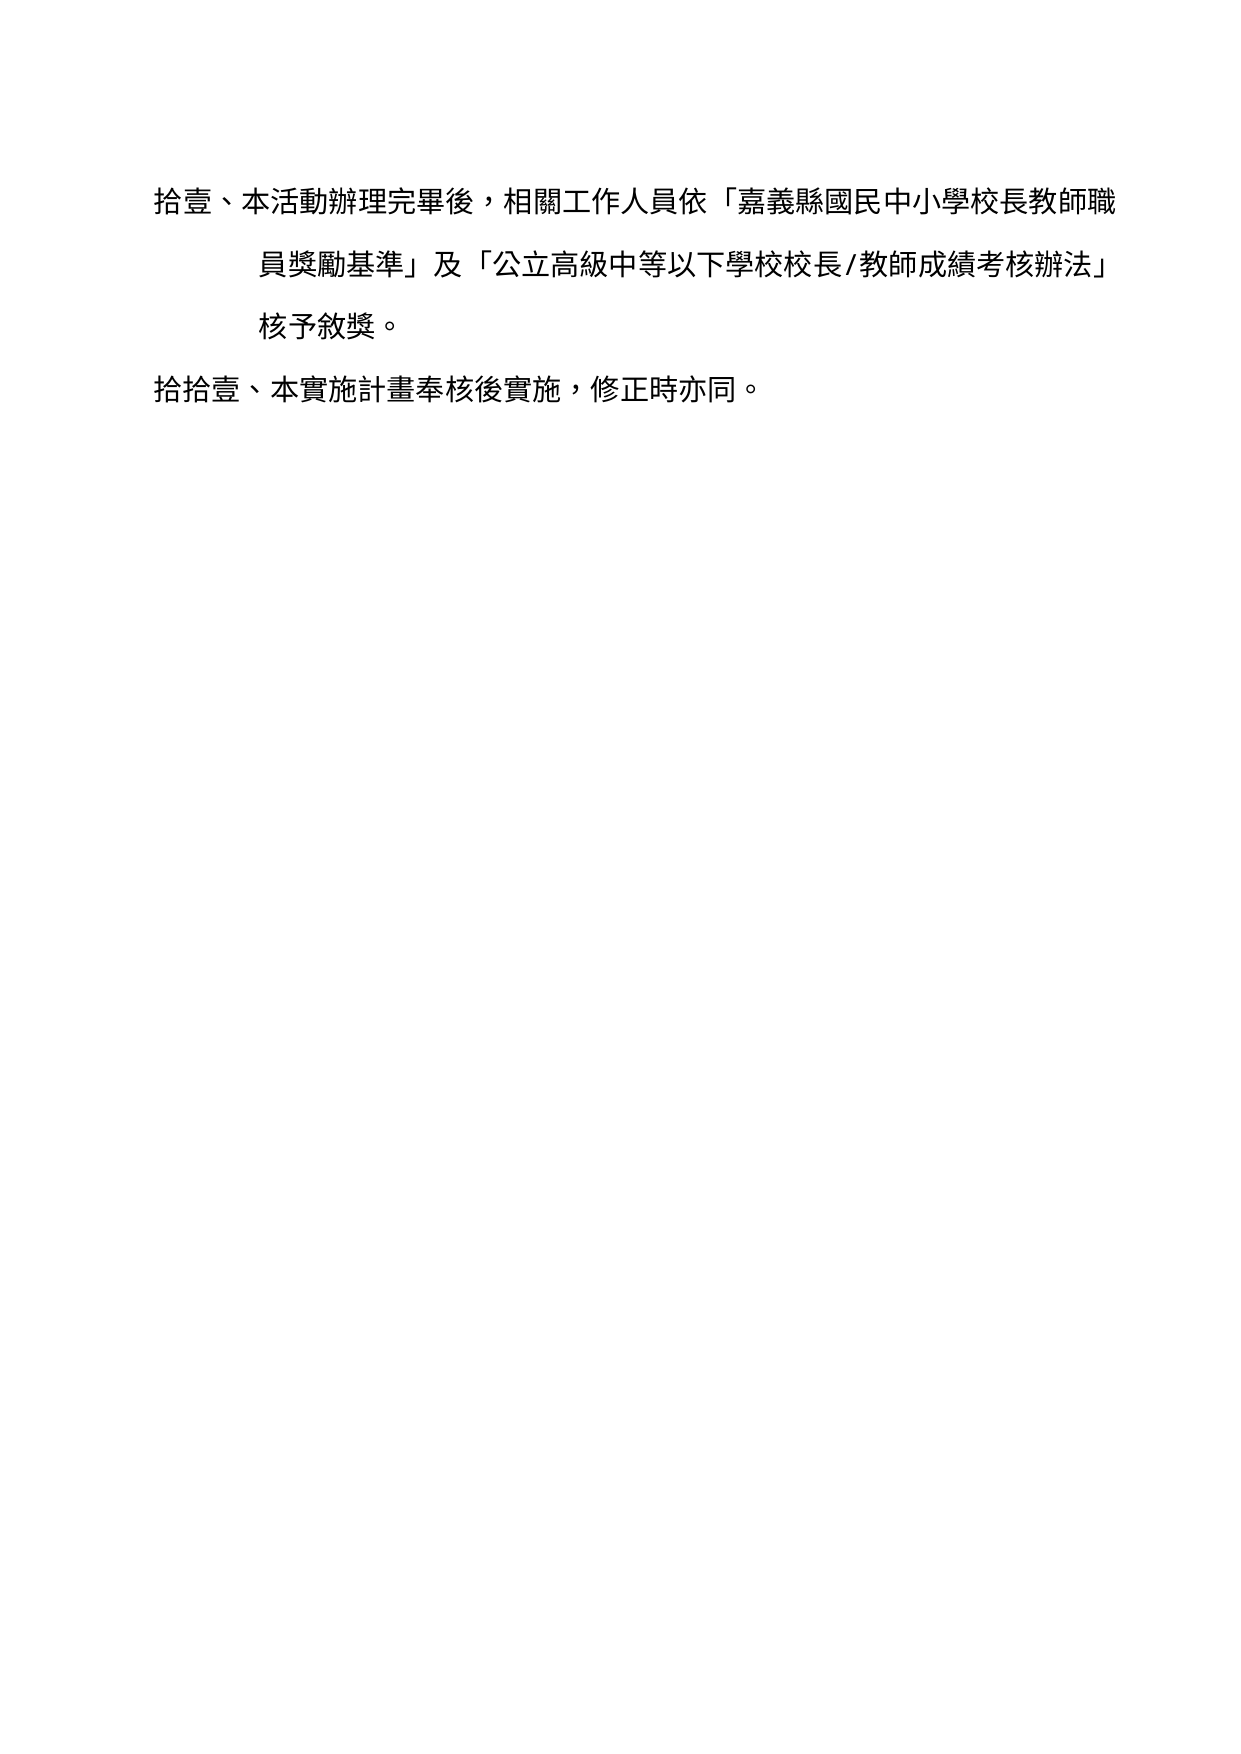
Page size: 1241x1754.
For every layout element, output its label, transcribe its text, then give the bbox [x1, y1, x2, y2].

text 拾拾壹、本實施計畫奉核後實施，修正時亦同。 [118, 346, 1122, 471]
text 核予敘獎。 [119, 283, 1122, 346]
text 拾壹、本活動辦理完畢後，相關工作人員依「嘉義縣國民中小學校長教師職 [119, 158, 1122, 221]
text 員獎勵基準」及「公立高級中等以下學校校長/教師成績考核辦法」 [119, 221, 1122, 283]
